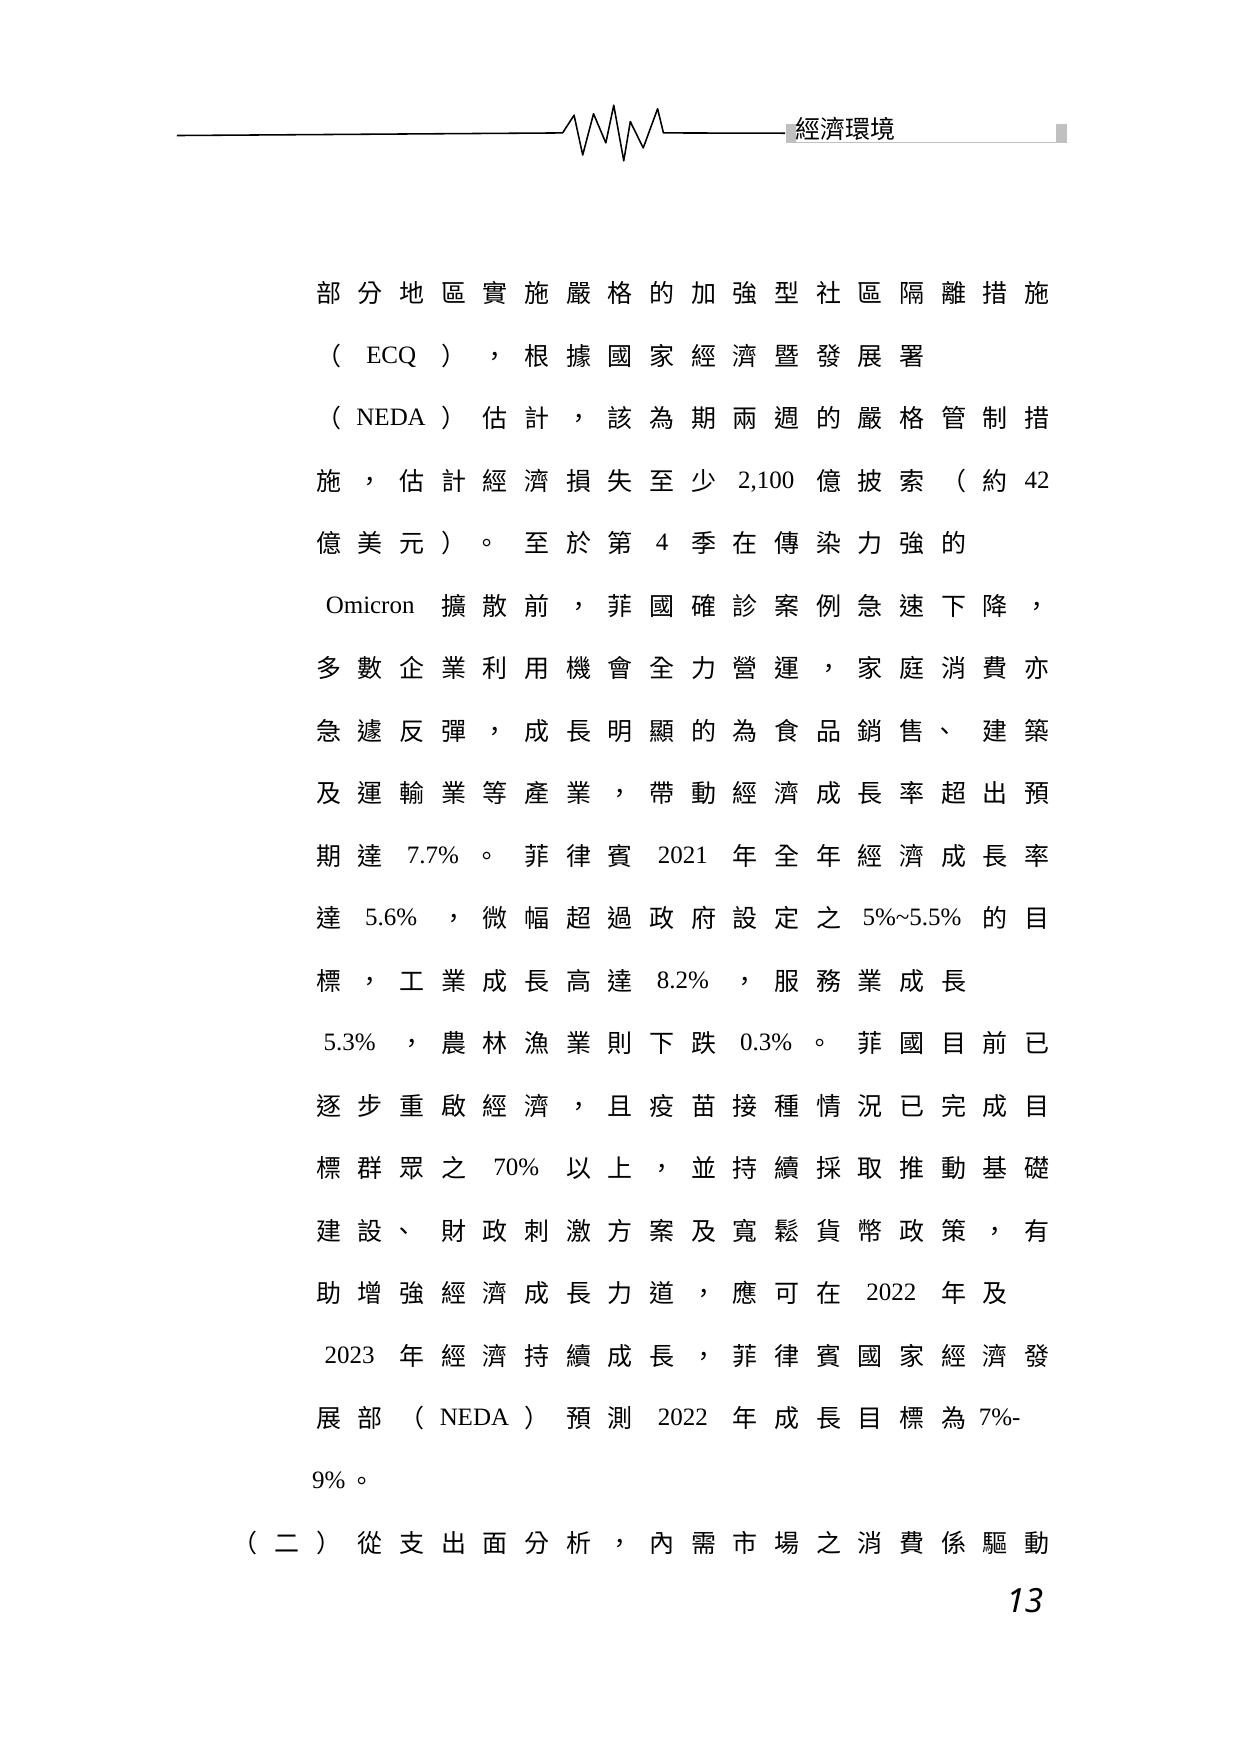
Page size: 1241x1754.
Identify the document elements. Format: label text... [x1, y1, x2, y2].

text 部分地區實施嚴格的加強型社區隔離措施（ECQ），根據國家經濟暨發展署（NEDA）估計，該為期兩週的嚴格管制措施，估計經濟損失至少2,100億披索（約42億美元）。至於第4季在傳染力強的Omicron擴散前，菲國確診案例急速下降，多數企業利用機會全力營運，家庭消費亦急遽反彈，成長明顯的為食品銷售、建築及運輸業等產業，帶動經濟成長率超出預期達7.7%。菲律賓2021年全年經濟成長率達5.6%，微幅超過政府設定之5%~5.5%的目標，工業成長高達8.2%，服務業成長5.3%，農林漁業則下跌0.3%。菲國目前已逐步重啟經濟，且疫苗接種情況已完成目標群眾之70%以上，並持續採取推動基礎建設、財政刺激方案及寬鬆貨幣政策，有助增強經濟成長力道，應可在2022年及2023年經濟持續成長，菲律賓國家經濟發展部（NEDA）預測2022年成長目標為7%-9%。 [207, 250, 1058, 1500]
text （二）從支出面分析，內需市場之消費係驅動 [207, 1500, 1058, 1563]
